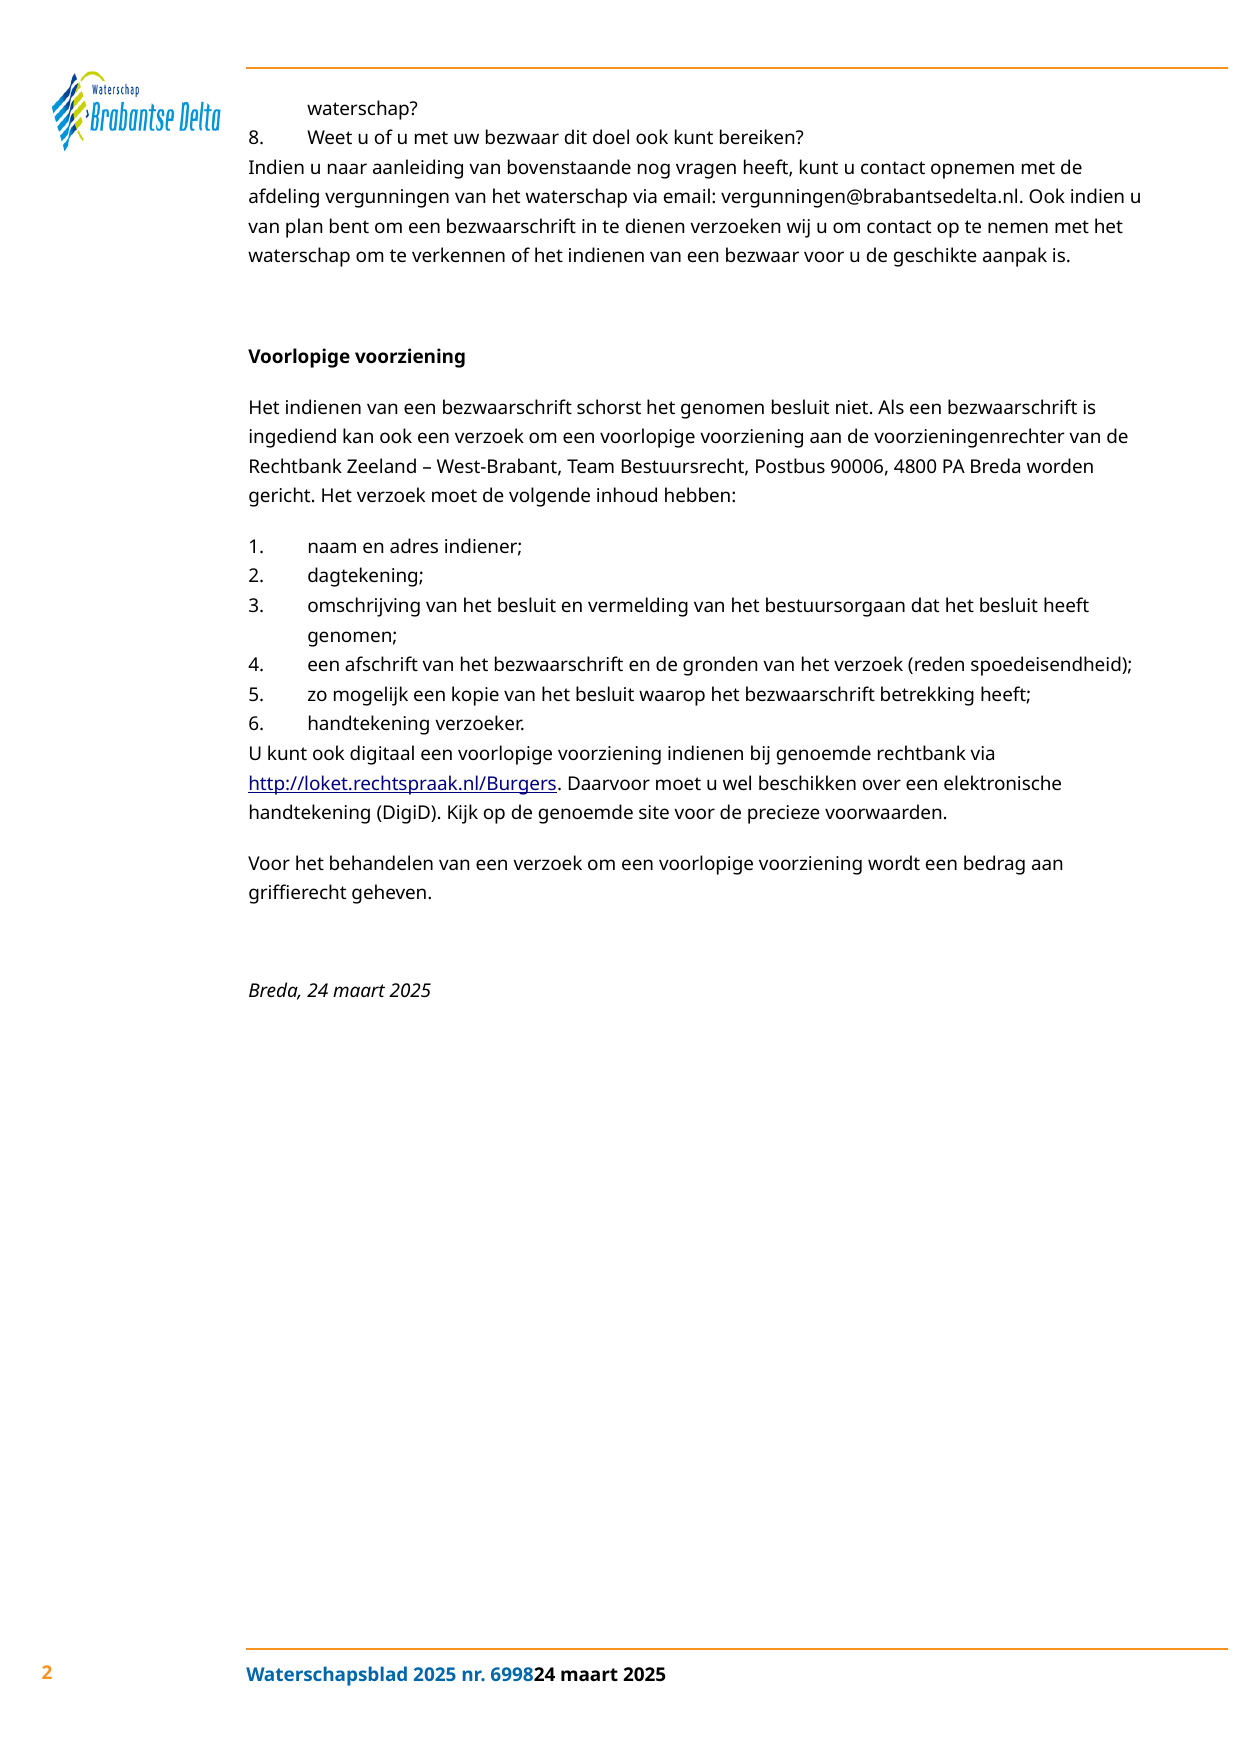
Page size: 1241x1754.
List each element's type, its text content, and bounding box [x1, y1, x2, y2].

text Indien u naar aanleiding van bovenstaande nog vragen heeft, kunt u contact opnemen met de afdeling vergunningen van het waterschap via email: vergunningen@brabantsedelta.nl. Ook indien u van plan bent om een bezwaarschrift in te dienen verzoeken wij u om contact op te nemen met het waterschap om te verkennen of het indienen van een bezwaar voor u de geschikte aanpak is. [248, 154, 1152, 268]
list dagtekening; [248, 563, 1152, 588]
list Weet u of u met uw bezwaar dit doel ook kunt bereiken? [248, 124, 1152, 150]
text Het indienen van een bezwaarschrift schorst het genomen besluit niet. Als een bezwaarschrift is ingediend kan ook een verzoek om een voorlopige voorziening aan de voorzieningenrechter van de Rechtbank Zeeland – West-Brabant, Team Bestuursrecht, Postbus 90006, 4800 PA Breda worden gericht. Het verzoek moet de volgende inhoud hebben: [248, 394, 1152, 508]
text Breda, 24 maart 2025 [248, 978, 1152, 1003]
list zo mogelijk een kopie van het besluit waarop het bezwaarschrift betrekking heeft; [248, 681, 1152, 707]
list een afschrift van het bezwaarschrift en de gronden van het verzoek (reden spoedeisendheid); [248, 651, 1152, 677]
list naam en adres indiener; [248, 533, 1152, 559]
text Voor het behandelen van een verzoek om een voorlopige voorziening wordt een bedrag aan griffierecht geheven. [248, 850, 1152, 905]
picture [41, 47, 231, 172]
text U kunt ook digitaal een voorlopige voorziening indienen bij genoemde rechtbank via http://loket.rechtspraak.nl/Burgers. Daarvoor moet u wel beschikken over een elektronische handtekening (DigiD). Kijk op de genoemde site voor de precieze voorwaarden. [248, 740, 1152, 825]
list omschrijving van het besluit en vermelding van het bestuursorgaan dat het besluit heeft genomen; [248, 592, 1152, 648]
list waterschap? [248, 95, 1152, 121]
text Voorlopige voorziening [248, 343, 1152, 369]
list handtekening verzoeker. [248, 711, 1152, 736]
